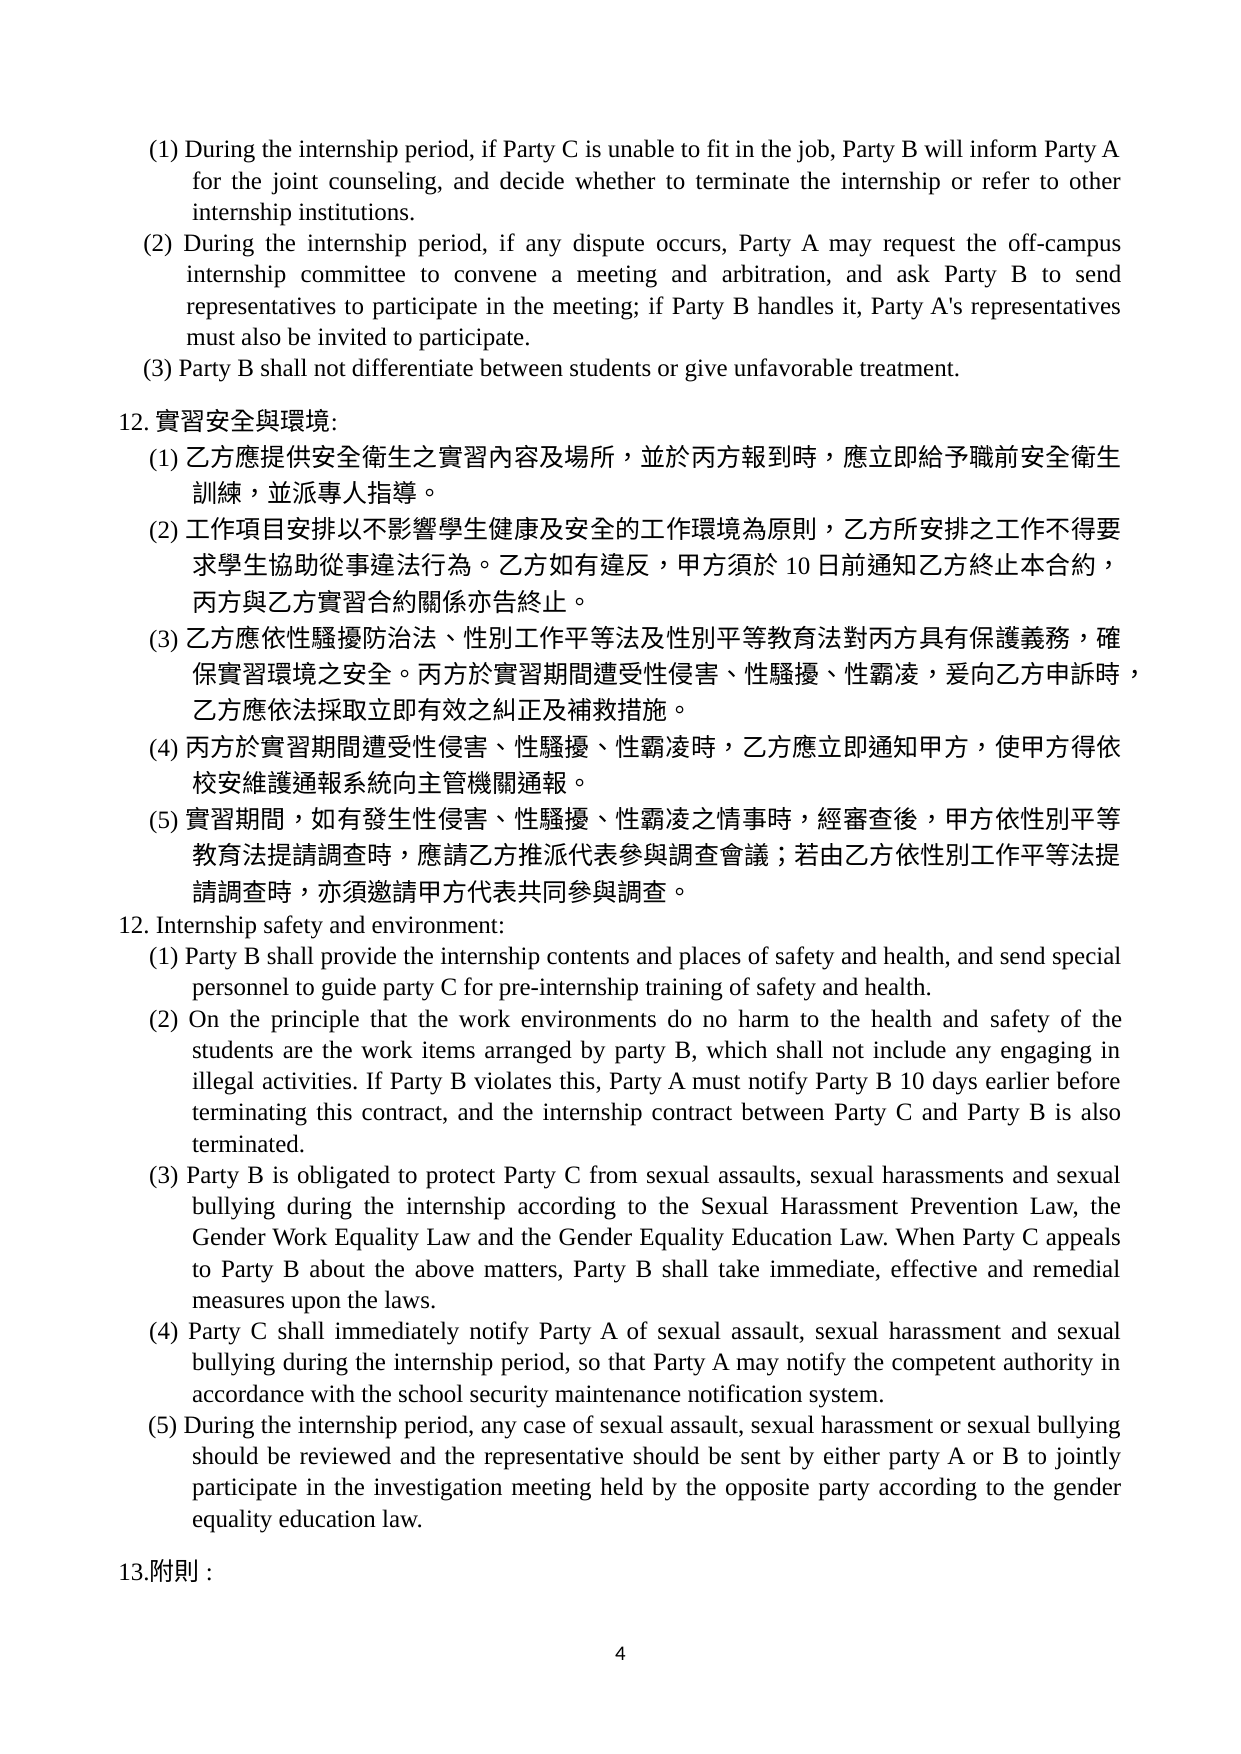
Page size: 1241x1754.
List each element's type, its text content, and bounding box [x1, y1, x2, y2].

text (3) Party B shall not differentiate between students or give unfavorable treatment. [143, 352, 1122, 383]
text (2) During the internship period, if any dispute occurs, Party A may request the off-campus internship committee to convene a meeting and arbitration, and ask Party B to send representatives to participate in the meeting; if Party B handles it, Party A's representatives must also be invited to participate. [143, 227, 1122, 352]
text (1) During the internship period, if Party C is unable to fit in the job, Party B will inform Party A for the joint counseling, and decide whether to terminate the internship or refer to other internship institutions. [149, 133, 1122, 227]
text (2) 工作項目安排以不影響學生健康及安全的工作環境為原則，乙方所安排之工作不得要求學生協助從事違法行為。乙方如有違反，甲方須於10日前通知乙方終止本合約，丙方與乙方實習合約關係亦告終止。 [149, 509, 1122, 618]
text (3) Party B is obligated to protect Party C from sexual assaults, sexual harassments and sexual bullying during the internship according to the Sexual Harassment Prevention Law, the Gender Work Equality Law and the Gender Equality Education Law. When Party C appeals to Party B about the above matters, Party B shall take immediate, effective and remedial measures upon the laws. [149, 1158, 1122, 1314]
text (1) Party B shall provide the internship contents and places of safety and health, and send special personnel to guide party C for pre-internship training of safety and health. [149, 939, 1122, 1002]
text (2) On the principle that the work environments do no harm to the health and safety of the students are the work items arranged by party B, which shall not include any engaging in illegal activities. If Party B violates this, Party A must notify Party B 10 days earlier before terminating this contract, and the internship contract between Party C and Party B is also terminated. [149, 1002, 1122, 1158]
text (5) During the internship period, any case of sexual assault, sexual harassment or sexual bullying should be reviewed and the representative should be sent by either party A or B to jointly participate in the investigation meeting held by the opposite party according to the gender equality education law. [148, 1408, 1122, 1533]
text (3) 乙方應依性騷擾防治法、性別工作平等法及性別平等教育法對丙方具有保護義務，確保實習環境之安全。丙方於實習期間遭受性侵害、性騷擾、性霸凌，爰向乙方申訴時，乙方應依法採取立即有效之糾正及補救措施。 [149, 618, 1122, 727]
text (4) 丙方於實習期間遭受性侵害、性騷擾、性霸凌時，乙方應立即通知甲方，使甲方得依校安維護通報系統向主管機關通報。 [149, 727, 1122, 799]
text (4) Party C shall immediately notify Party A of sexual assault, sexual harassment and sexual bullying during the internship period, so that Party A may notify the competent authority in accordance with the school security maintenance notification system. [149, 1314, 1122, 1408]
text 12. Internship safety and environment: [118, 908, 1122, 939]
text (5) 實習期間，如有發生性侵害、性騷擾、性霸凌之情事時，經審查後，甲方依性別平等教育法提請調查時，應請乙方推派代表參與調查會議；若由乙方依性別工作平等法提請調查時，亦須邀請甲方代表共同參與調查。 [149, 799, 1122, 908]
text 13.附則 : [118, 1552, 1122, 1587]
text (1) 乙方應提供安全衛生之實習內容及場所，並於丙方報到時，應立即給予職前安全衛生訓練，並派專人指導。 [149, 437, 1122, 509]
text 12. 實習安全與環境: [118, 402, 1122, 437]
